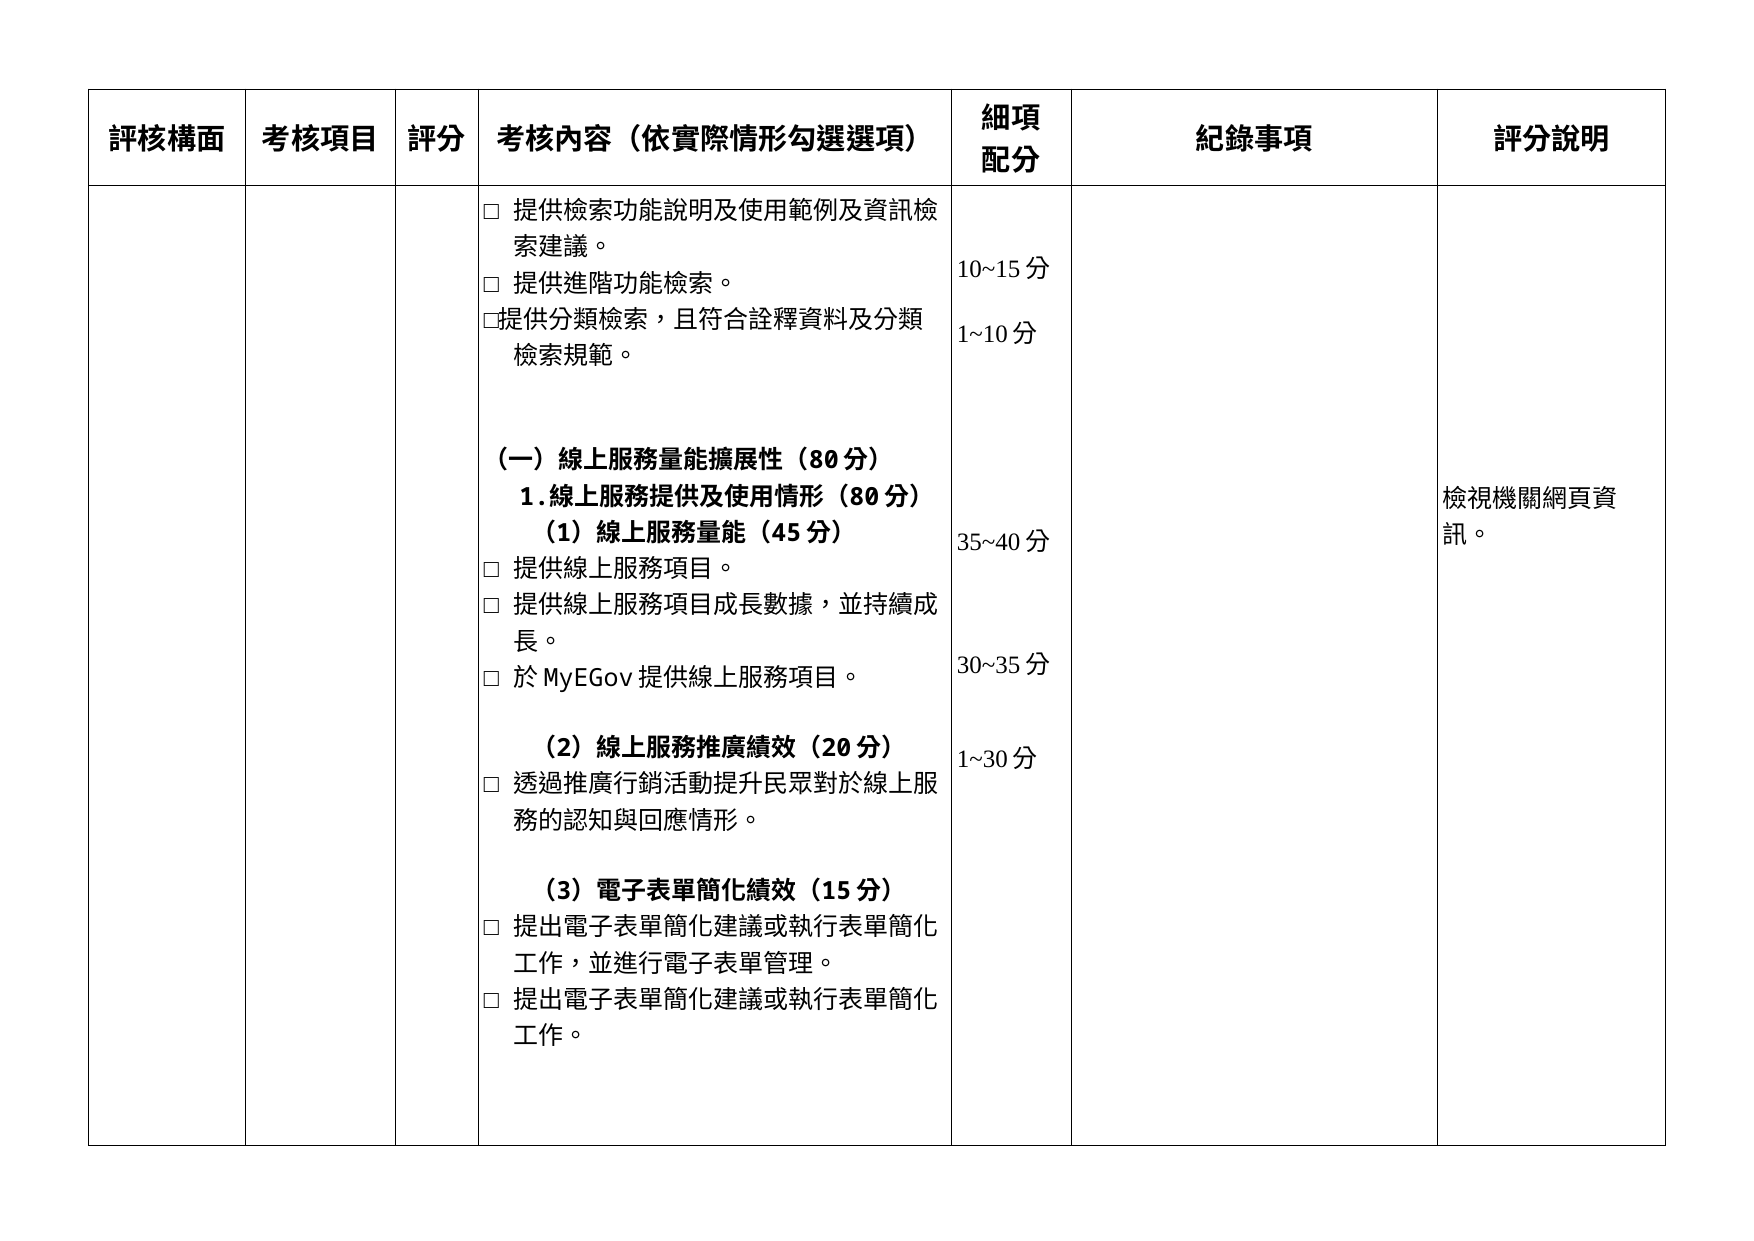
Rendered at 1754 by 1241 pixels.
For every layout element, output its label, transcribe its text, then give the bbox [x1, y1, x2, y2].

table_header 細項 配分 [952, 90, 1071, 185]
table_header 考核項目 [246, 90, 395, 185]
table_header 考核內容（依實際情形勾選選項） [479, 90, 951, 185]
table_header 紀錄事項 [1072, 90, 1437, 185]
table_header 評分說明 [1438, 90, 1665, 185]
table_cell [246, 186, 395, 1145]
table_cell □ 提供檢索功能說明及使用範例及資訊檢索建議。 □ 提供進階功能檢索。 □提供分類檢索，且符合詮釋資料及分類檢索規範。 （一）線上服務量能擴展性（80分） 1.線上服務提供及使用情形（80分） （1）線上服務量能（45分） □ 提供線上服務項目。 □ 提供線上服務項目成長數據，並持續成長。 □ 於MyEGov提供線上服務項目。 （2）線上服務推廣績效（20分） □ 透過推廣行銷活動提升民眾對於線上服務的認知與回應情形。 （3）電子表單簡化績效（15分） □ 提出電子表單簡化建議或執行表單簡化工作，並進行電子表單管理。 □ 提出電子表單簡化建議或執行表單簡化工作。 [479, 186, 951, 1145]
table_header 評分 [396, 90, 478, 185]
table_header 評核構面 [89, 90, 245, 185]
table_cell [396, 186, 478, 1145]
table_cell [89, 186, 245, 1145]
table_cell 10~15分 1~10分 35~40分 30~35分 1~30分 [952, 186, 1071, 1145]
table_cell 檢視機關網頁資訊。 [1438, 186, 1665, 1145]
table_cell [1072, 186, 1437, 1145]
